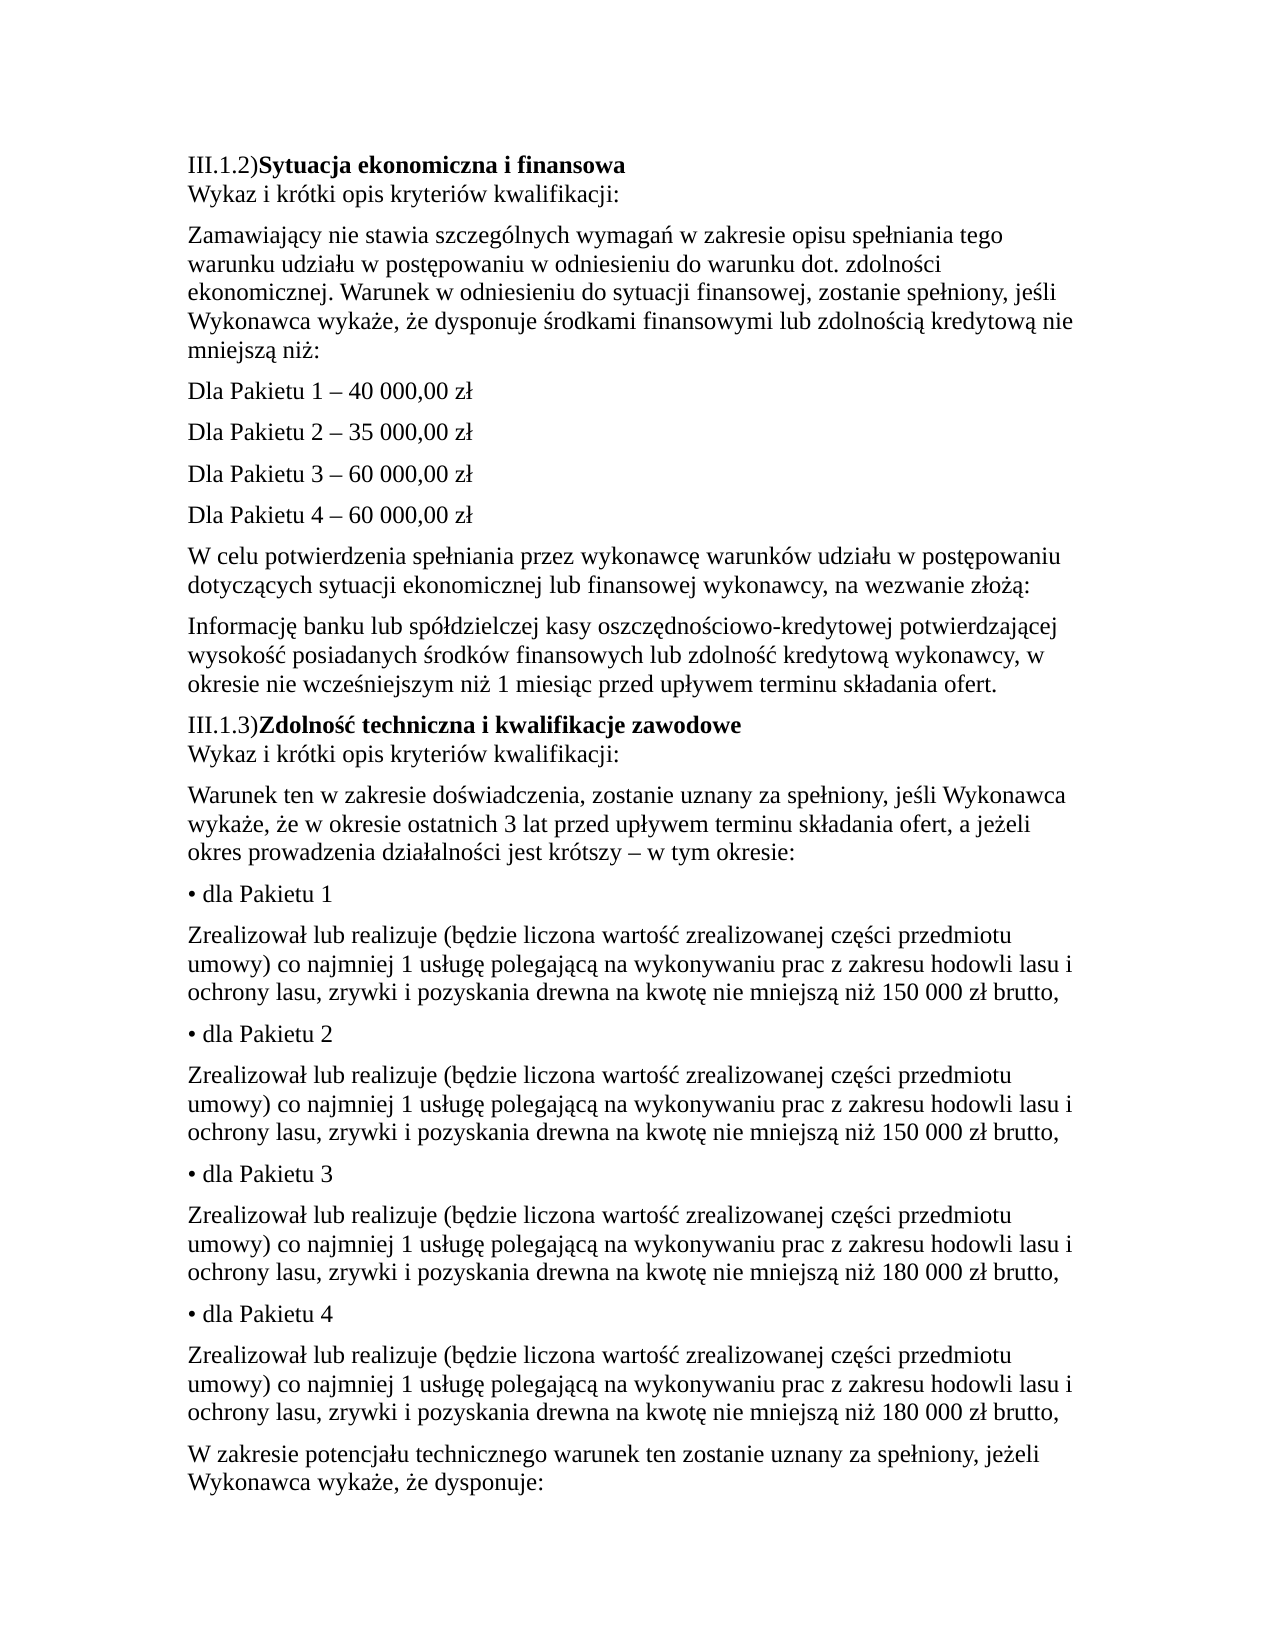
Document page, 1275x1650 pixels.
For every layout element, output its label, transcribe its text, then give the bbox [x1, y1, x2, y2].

text • dla Pakietu 2 [187, 1019, 1087, 1047]
text Zamawiający nie stawia szczególnych wymagań w zakresie opisu spełniania tego warunku udziału w postępowaniu w odniesieniu do warunku dot. zdolności ekonomicznej. Warunek w odniesieniu do sytuacji finansowej, zostanie spełniony, jeśli Wykonawca wykaże, że dysponuje środkami finansowymi lub zdolnością kredytową nie mniejszą niż: [187, 220, 1087, 364]
text W zakresie potencjału technicznego warunek ten zostanie uznany za spełniony, jeżeli Wykonawca wykaże, że dysponuje: [187, 1439, 1087, 1496]
text • dla Pakietu 4 [187, 1299, 1087, 1327]
text Wykaz i krótki opis kryteriów kwalifikacji: [187, 739, 1087, 767]
text Zrealizował lub realizuje (będzie liczona wartość zrealizowanej części przedmiotu umowy) co najmniej 1 usługę polegającą na wykonywaniu prac z zakresu hodowli lasu i ochrony lasu, zrywki i pozyskania drewna na kwotę nie mniejszą niż 150 000 zł brutto, [187, 920, 1087, 1006]
text Dla Pakietu 2 – 35 000,00 zł [187, 417, 1087, 446]
text • dla Pakietu 1 [187, 879, 1087, 907]
text Dla Pakietu 1 – 40 000,00 zł [187, 376, 1087, 405]
text Zrealizował lub realizuje (będzie liczona wartość zrealizowanej części przedmiotu umowy) co najmniej 1 usługę polegającą na wykonywaniu prac z zakresu hodowli lasu i ochrony lasu, zrywki i pozyskania drewna na kwotę nie mniejszą niż 180 000 zł brutto, [187, 1200, 1087, 1286]
text III.1.3)Zdolność techniczna i kwalifikacje zawodowe [187, 710, 1087, 739]
text Dla Pakietu 4 – 60 000,00 zł [187, 500, 1087, 529]
text • dla Pakietu 3 [187, 1159, 1087, 1187]
text Zrealizował lub realizuje (będzie liczona wartość zrealizowanej części przedmiotu umowy) co najmniej 1 usługę polegającą na wykonywaniu prac z zakresu hodowli lasu i ochrony lasu, zrywki i pozyskania drewna na kwotę nie mniejszą niż 180 000 zł brutto, [187, 1340, 1087, 1426]
text III.1.2)Sytuacja ekonomiczna i finansowa [187, 150, 1087, 179]
text Dla Pakietu 3 – 60 000,00 zł [187, 459, 1087, 487]
text Warunek ten w zakresie doświadczenia, zostanie uznany za spełniony, jeśli Wykonawca wykaże, że w okresie ostatnich 3 lat przed upływem terminu składania ofert, a jeżeli okres prowadzenia działalności jest krótszy – w tym okresie: [187, 780, 1087, 866]
text Zrealizował lub realizuje (będzie liczona wartość zrealizowanej części przedmiotu umowy) co najmniej 1 usługę polegającą na wykonywaniu prac z zakresu hodowli lasu i ochrony lasu, zrywki i pozyskania drewna na kwotę nie mniejszą niż 150 000 zł brutto, [187, 1060, 1087, 1146]
text W celu potwierdzenia spełniania przez wykonawcę warunków udziału w postępowaniu dotyczących sytuacji ekonomicznej lub finansowej wykonawcy, na wezwanie złożą: [187, 541, 1087, 599]
text Informację banku lub spółdzielczej kasy oszczędnościowo-kredytowej potwierdzającej wysokość posiadanych środków finansowych lub zdolność kredytową wykonawcy, w okresie nie wcześniejszym niż 1 miesiąc przed upływem terminu składania ofert. [187, 611, 1087, 697]
text Wykaz i krótki opis kryteriów kwalifikacji: [187, 179, 1087, 207]
